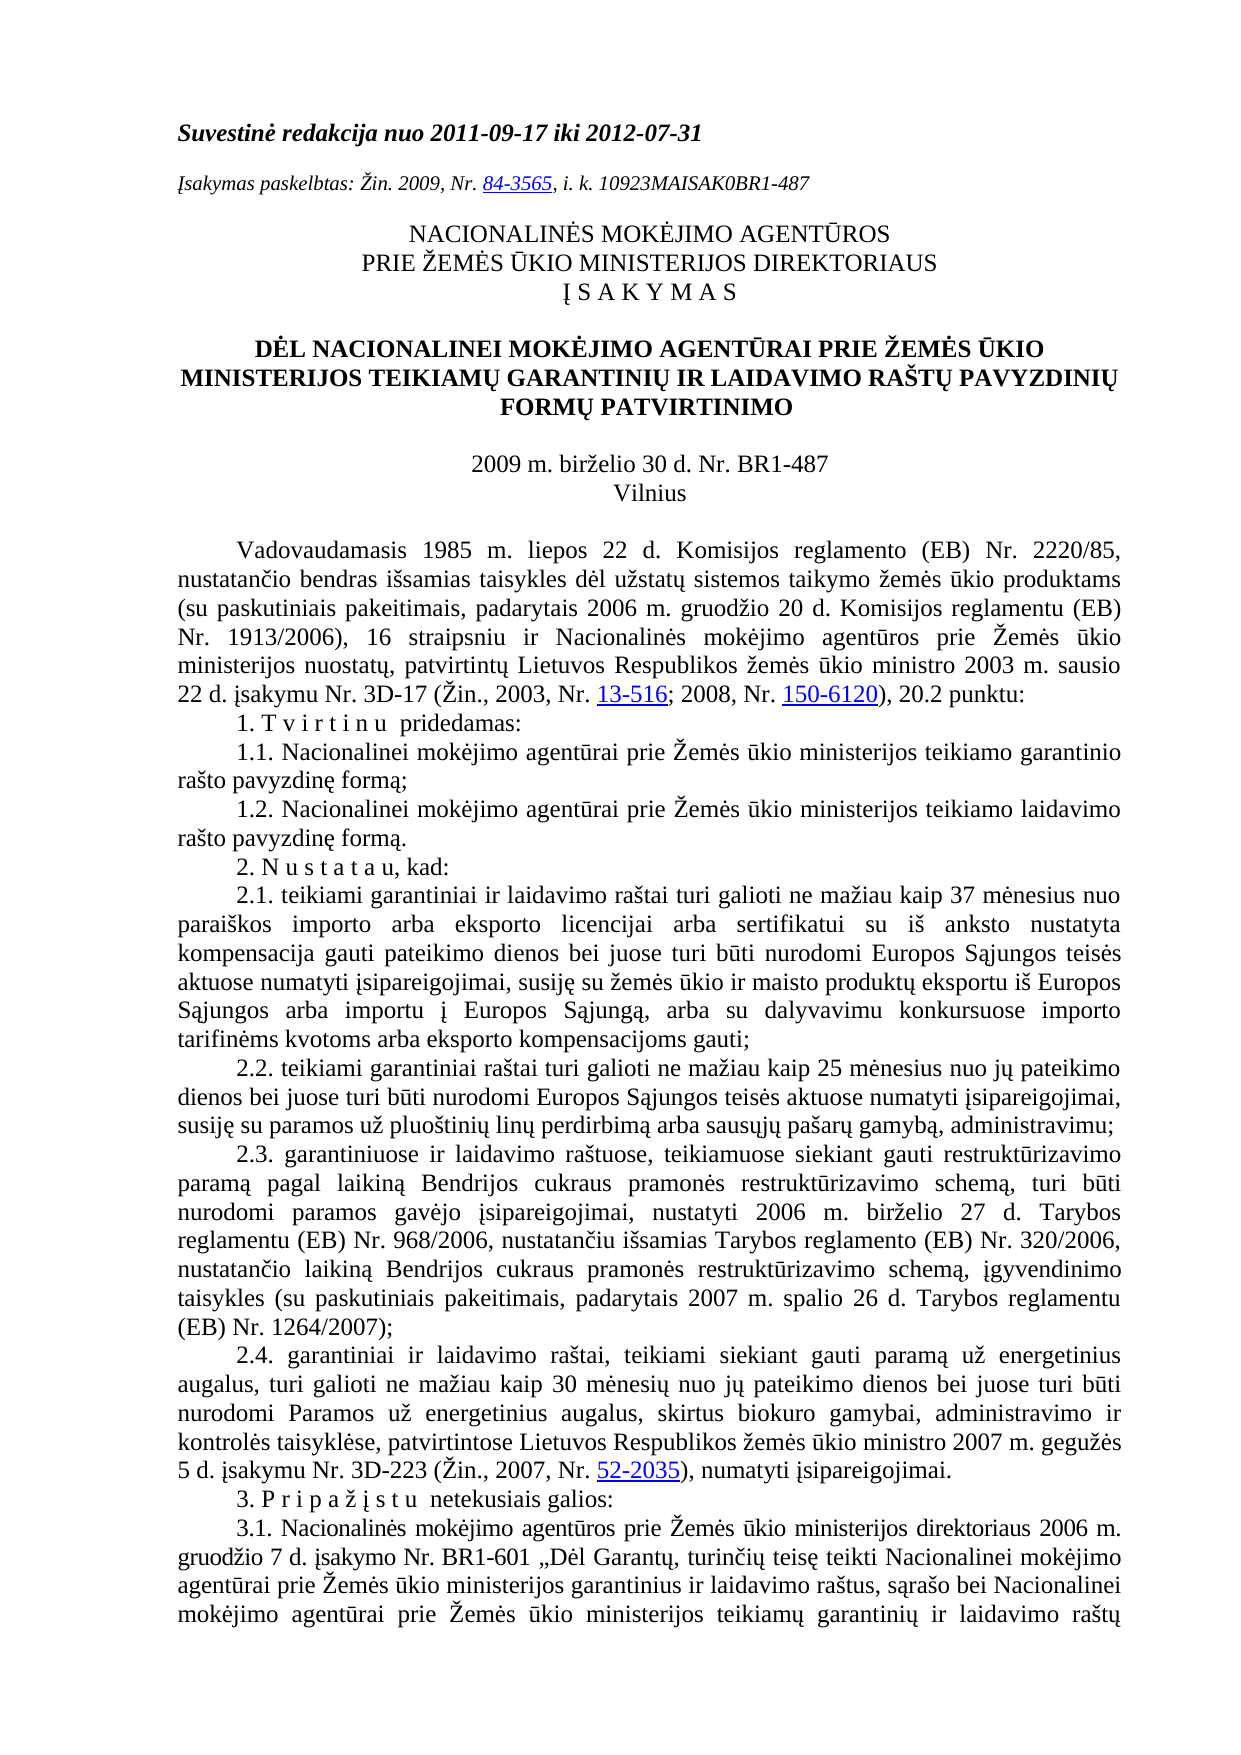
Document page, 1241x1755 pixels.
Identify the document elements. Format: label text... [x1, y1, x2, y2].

text 2.1. teikiami garantiniai ir laidavimo raštai turi galioti ne mažiau kaip 37 mėnesius nuo paraiškos importo arba eksporto licencijai arba sertifikatui su iš anksto nustatyta kompensacija gauti pateikimo dienos bei juose turi būti nurodomi Europos Sąjungos teisės aktuose numatyti įsipareigojimai, susiję su žemės ūkio ir maisto produktų eksportu iš Europos Sąjungos arba importu į Europos Sąjungą, arba su dalyvavimu konkursuose importo tarifinėms kvotoms arba eksporto kompensacijoms gauti; [177, 880, 1122, 1053]
text 2.4. garantiniai ir laidavimo raštai, teikiami siekiant gauti paramą už energetinius augalus, turi galioti ne mažiau kaip 30 mėnesių nuo jų pateikimo dienos bei juose turi būti nurodomi Paramos už energetinius augalus, skirtus biokuro gamybai, administravimo ir kontrolės taisyklėse, patvirtintose Lietuvos Respublikos žemės ūkio ministro 2007 m. gegužės 5 d. įsakymu Nr. 3D-223 (Žin., 2007, Nr. 52-2035), numatyti įsipareigojimai. [177, 1340, 1122, 1484]
text Vadovaudamasis 1985 m. liepos 22 d. Komisijos reglamento (EB) Nr. 2220/85, nustatančio bendras išsamias taisykles dėl užstatų sistemos taikymo žemės ūkio produktams (su paskutiniais pakeitimais, padarytais 2006 m. gruodžio 20 d. Komisijos reglamentu (EB) Nr. 1913/2006), 16 straipsniu ir Nacionalinės mokėjimo agentūros prie Žemės ūkio ministerijos nuostatų, patvirtintų Lietuvos Respublikos žemės ūkio ministro 2003 m. sausio 22 d. įsakymu Nr. 3D-17 (Žin., 2003, Nr. 13-516; 2008, Nr. 150-6120), 20.2 punktu: [177, 535, 1122, 708]
text 1.1. Nacionalinei mokėjimo agentūrai prie Žemės ūkio ministerijos teikiamo garantinio rašto pavyzdinę formą; [177, 737, 1122, 794]
text 3.1. Nacionalinės mokėjimo agentūros prie Žemės ūkio ministerijos direktoriaus 2006 m. gruodžio 7 d. įsakymo Nr. BR1-601 „Dėl Garantų, turinčių teisę teikti Nacionalinei mokėjimo agentūrai prie Žemės ūkio ministerijos garantinius ir laidavimo raštus, sąrašo bei Nacionalinei mokėjimo agentūrai prie Žemės ūkio ministerijos teikiamų garantinių ir laidavimo raštų [177, 1513, 1122, 1628]
text PRIE ŽEMĖS ŪKIO MINISTERIJOS DIREKTORIAUS [177, 248, 1122, 277]
text DĖL NACIONALINEI MOKĖJIMO AGENTŪRAI PRIE ŽEMĖS ŪKIO MINISTERIJOS TEIKIAMŲ GARANTINIŲ IR LAIDAVIMO RAŠTŲ PAVYZDINIŲ FORMŲ PATVIRTINIMO [177, 334, 1122, 420]
text 1. Tvirtinu pridedamas: [177, 708, 1122, 737]
text 2.2. teikiami garantiniai raštai turi galioti ne mažiau kaip 25 mėnesius nuo jų pateikimo dienos bei juose turi būti nurodomi Europos Sąjungos teisės aktuose numatyti įsipareigojimai, susiję su paramos už pluoštinių linų perdirbimą arba sausųjų pašarų gamybą, administravimu; [177, 1053, 1122, 1139]
text Vilnius [177, 478, 1122, 507]
text 3. Pripažįstu netekusiais galios: [177, 1484, 1122, 1513]
text Suvestinė redakcija nuo 2011-09-17 iki 2012-07-31 [177, 118, 1122, 147]
text 1.2. Nacionalinei mokėjimo agentūrai prie Žemės ūkio ministerijos teikiamo laidavimo rašto pavyzdinę formą. [177, 794, 1122, 852]
text 2.3. garantiniuose ir laidavimo raštuose, teikiamuose siekiant gauti restruktūrizavimo paramą pagal laikiną Bendrijos cukraus pramonės restruktūrizavimo schemą, turi būti nurodomi paramos gavėjo įsipareigojimai, nustatyti 2006 m. birželio 27 d. Tarybos reglamentu (EB) Nr. 968/2006, nustatančiu išsamias Tarybos reglamento (EB) Nr. 320/2006, nustatančio laikiną Bendrijos cukraus pramonės restruktūrizavimo schemą, įgyvendinimo taisykles (su paskutiniais pakeitimais, padarytais 2007 m. spalio 26 d. Tarybos reglamentu (EB) Nr. 1264/2007); [177, 1139, 1122, 1340]
text 2009 m. birželio 30 d. Nr. BR1-487 [177, 449, 1122, 478]
text NACIONALINĖS MOKĖJIMO AGENTŪROS [177, 219, 1122, 248]
text ĮSAKYMAS [177, 277, 1122, 305]
text 2. Nustatau, kad: [177, 852, 1122, 880]
text Įsakymas paskelbtas: Žin. 2009, Nr. 84-3565, i. k. 10923MAISAK0BR1-487 [177, 171, 1122, 195]
